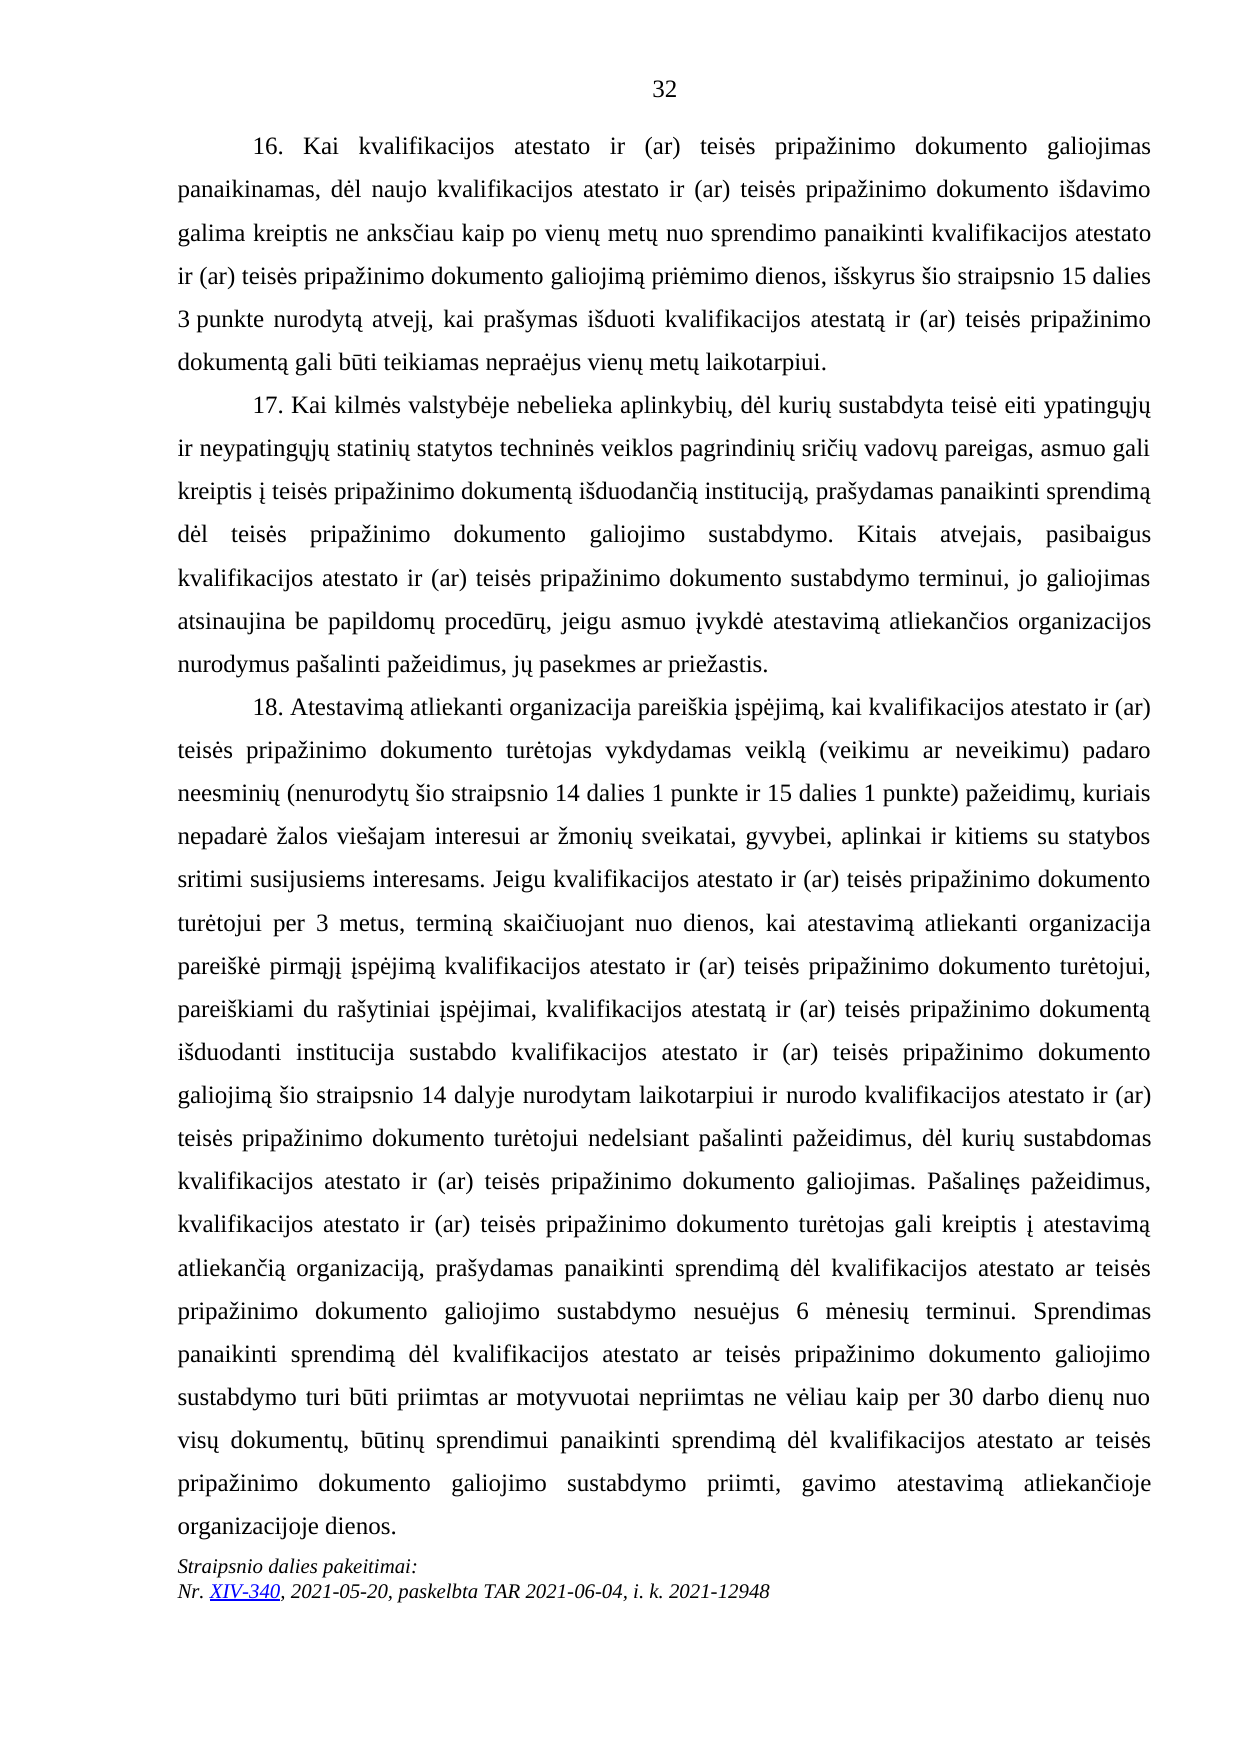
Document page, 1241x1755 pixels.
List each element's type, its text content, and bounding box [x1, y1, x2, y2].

text 17. Kai kilmės valstybėje nebelieka aplinkybių, dėl kurių sustabdyta teisė eiti ypatingųjų ir neypatingųjų statinių statytos techninės veiklos pagrindinių sričių vadovų pareigas, asmuo gali kreiptis į teisės pripažinimo dokumentą išduodančią instituciją, prašydamas panaikinti sprendimą dėl teisės pripažinimo dokumento galiojimo sustabdymo. Kitais atvejais, pasibaigus kvalifikacijos atestato ir (ar) teisės pripažinimo dokumento sustabdymo terminui, jo galiojimas atsinaujina be papildomų procedūrų, jeigu asmuo įvykdė atestavimą atliekančios organizacijos nurodymus pašalinti pažeidimus, jų pasekmes ar priežastis. [177, 390, 1152, 678]
text 16. Kai kvalifikacijos atestato ir (ar) teisės pripažinimo dokumento galiojimas panaikinamas, dėl naujo kvalifikacijos atestato ir (ar) teisės pripažinimo dokumento išdavimo galima kreiptis ne anksčiau kaip po vienų metų nuo sprendimo panaikinti kvalifikacijos atestato ir (ar) teisės pripažinimo dokumento galiojimą priėmimo dienos, išskyrus šio straipsnio 15 dalies 3 punkte nurodytą atvejį, kai prašymas išduoti kvalifikacijos atestatą ir (ar) teisės pripažinimo dokumentą gali būti teikiamas nepraėjus vienų metų laikotarpiui. [177, 131, 1152, 376]
text Straipsnio dalies pakeitimai: [177, 1554, 1152, 1578]
text Nr. XIV-340, 2021-05-20, paskelbta TAR 2021-06-04, i. k. 2021-12948 [177, 1578, 1152, 1603]
text 18. Atestavimą atliekanti organizacija pareiškia įspėjimą, kai kvalifikacijos atestato ir (ar) teisės pripažinimo dokumento turėtojas vykdydamas veiklą (veikimu ar neveikimu) padaro neesminių (nenurodytų šio straipsnio 14 dalies 1 punkte ir 15 dalies 1 punkte) pažeidimų, kuriais nepadarė žalos viešajam interesui ar žmonių sveikatai, gyvybei, aplinkai ir kitiems su statybos sritimi susijusiems interesams. Jeigu kvalifikacijos atestato ir (ar) teisės pripažinimo dokumento turėtojui per 3 metus, terminą skaičiuojant nuo dienos, kai atestavimą atliekanti organizacija pareiškė pirmąjį įspėjimą kvalifikacijos atestato ir (ar) teisės pripažinimo dokumento turėtojui, pareiškiami du rašytiniai įspėjimai, kvalifikacijos atestatą ir (ar) teisės pripažinimo dokumentą išduodanti institucija sustabdo kvalifikacijos atestato ir (ar) teisės pripažinimo dokumento galiojimą šio straipsnio 14 dalyje nurodytam laikotarpiui ir nurodo kvalifikacijos atestato ir (ar) teisės pripažinimo dokumento turėtojui nedelsiant pašalinti pažeidimus, dėl kurių sustabdomas kvalifikacijos atestato ir (ar) teisės pripažinimo dokumento galiojimas. Pašalinęs pažeidimus, kvalifikacijos atestato ir (ar) teisės pripažinimo dokumento turėtojas gali kreiptis į atestavimą atliekančią organizaciją, prašydamas panaikinti sprendimą dėl kvalifikacijos atestato ar teisės pripažinimo dokumento galiojimo sustabdymo nesuėjus 6 mėnesių terminui. Sprendimas panaikinti sprendimą dėl kvalifikacijos atestato ar teisės pripažinimo dokumento galiojimo sustabdymo turi būti priimtas ar motyvuotai nepriimtas ne vėliau kaip per 30 darbo dienų nuo visų dokumentų, būtinų sprendimui panaikinti sprendimą dėl kvalifikacijos atestato ar teisės pripažinimo dokumento galiojimo sustabdymo priimti, gavimo atestavimą atliekančioje organizacijoje dienos. [177, 692, 1152, 1540]
